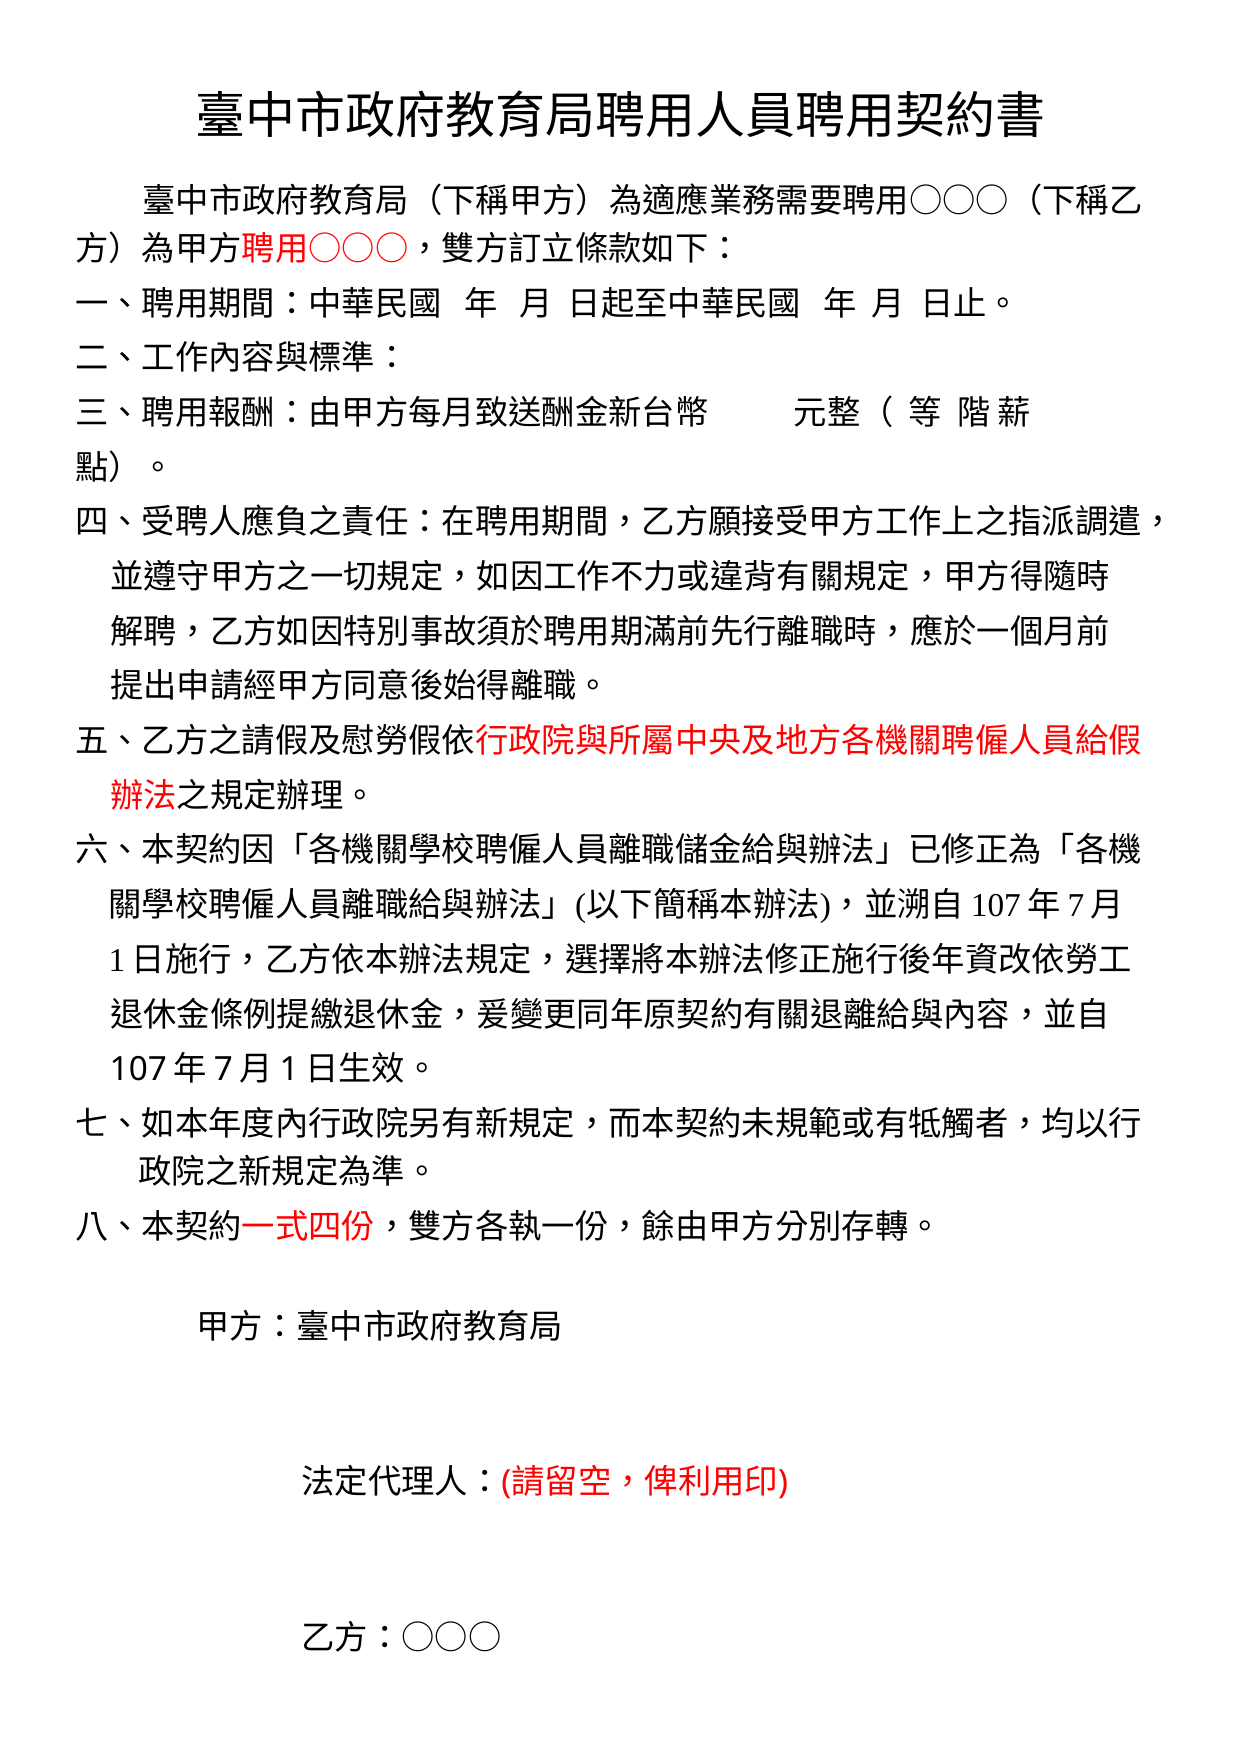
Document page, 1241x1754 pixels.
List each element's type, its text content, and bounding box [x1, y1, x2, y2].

text 七、如本年度內行政院另有新規定，而本契約未規範或有牴觸者，均以行政院之新規定為準。 [75, 1097, 1165, 1193]
text 甲方：臺中市政府教育局 [75, 1300, 1165, 1348]
text 辦法之規定辦理。 [75, 768, 1165, 817]
text 關學校聘僱人員離職給與辦法」(以下簡稱本辦法)，並溯自107年7月 [75, 878, 1165, 926]
text 六、本契約因「各機關學校聘僱人員離職儲金給與辦法」已修正為「各機 [75, 823, 1165, 871]
text 點）。 [75, 440, 1165, 489]
text 三、聘用報酬：由甲方每月致送酬金新台幣 元整（ 等 階 薪 [75, 386, 1165, 434]
text 法定代理人：(請留空，俾利用印) [75, 1455, 1165, 1504]
text 五、乙方之請假及慰勞假依行政院與所屬中央及地方各機關聘僱人員給假 [75, 714, 1165, 762]
text 方）為甲方聘用○○○，雙方訂立條款如下： [75, 222, 1165, 270]
text 退休金條例提繳退休金，爰變更同年原契約有關退離給與內容，並自 [75, 987, 1165, 1036]
text 四、受聘人應負之責任：在聘用期間，乙方願接受甲方工作上之指派調遣， [75, 495, 1165, 543]
text 乙方：○○○ [75, 1611, 1165, 1659]
text 提出申請經甲方同意後始得離職。 [75, 659, 1165, 707]
text 107年7月1日生效。 [75, 1042, 1165, 1090]
text 並遵守甲方之一切規定，如因工作不力或違背有關規定，甲方得隨時 [75, 550, 1165, 598]
text 臺中市政府教育局（下稱甲方）為適應業務需要聘用○○○（下稱乙 [75, 173, 1165, 222]
text 二、工作內容與標準： [75, 331, 1165, 379]
text 八、本契約一式四份，雙方各執一份，餘由甲方分別存轉。 [75, 1200, 1165, 1248]
text 臺中市政府教育局聘用人員聘用契約書 [75, 75, 1165, 147]
text 1日施行，乙方依本辦法規定，選擇將本辦法修正施行後年資改依勞工 [75, 933, 1165, 981]
text 一、聘用期間：中華民國 年 月 日起至中華民國 年 月 日止。 [75, 276, 1165, 324]
text 解聘，乙方如因特別事故須於聘用期滿前先行離職時，應於一個月前 [75, 604, 1165, 653]
